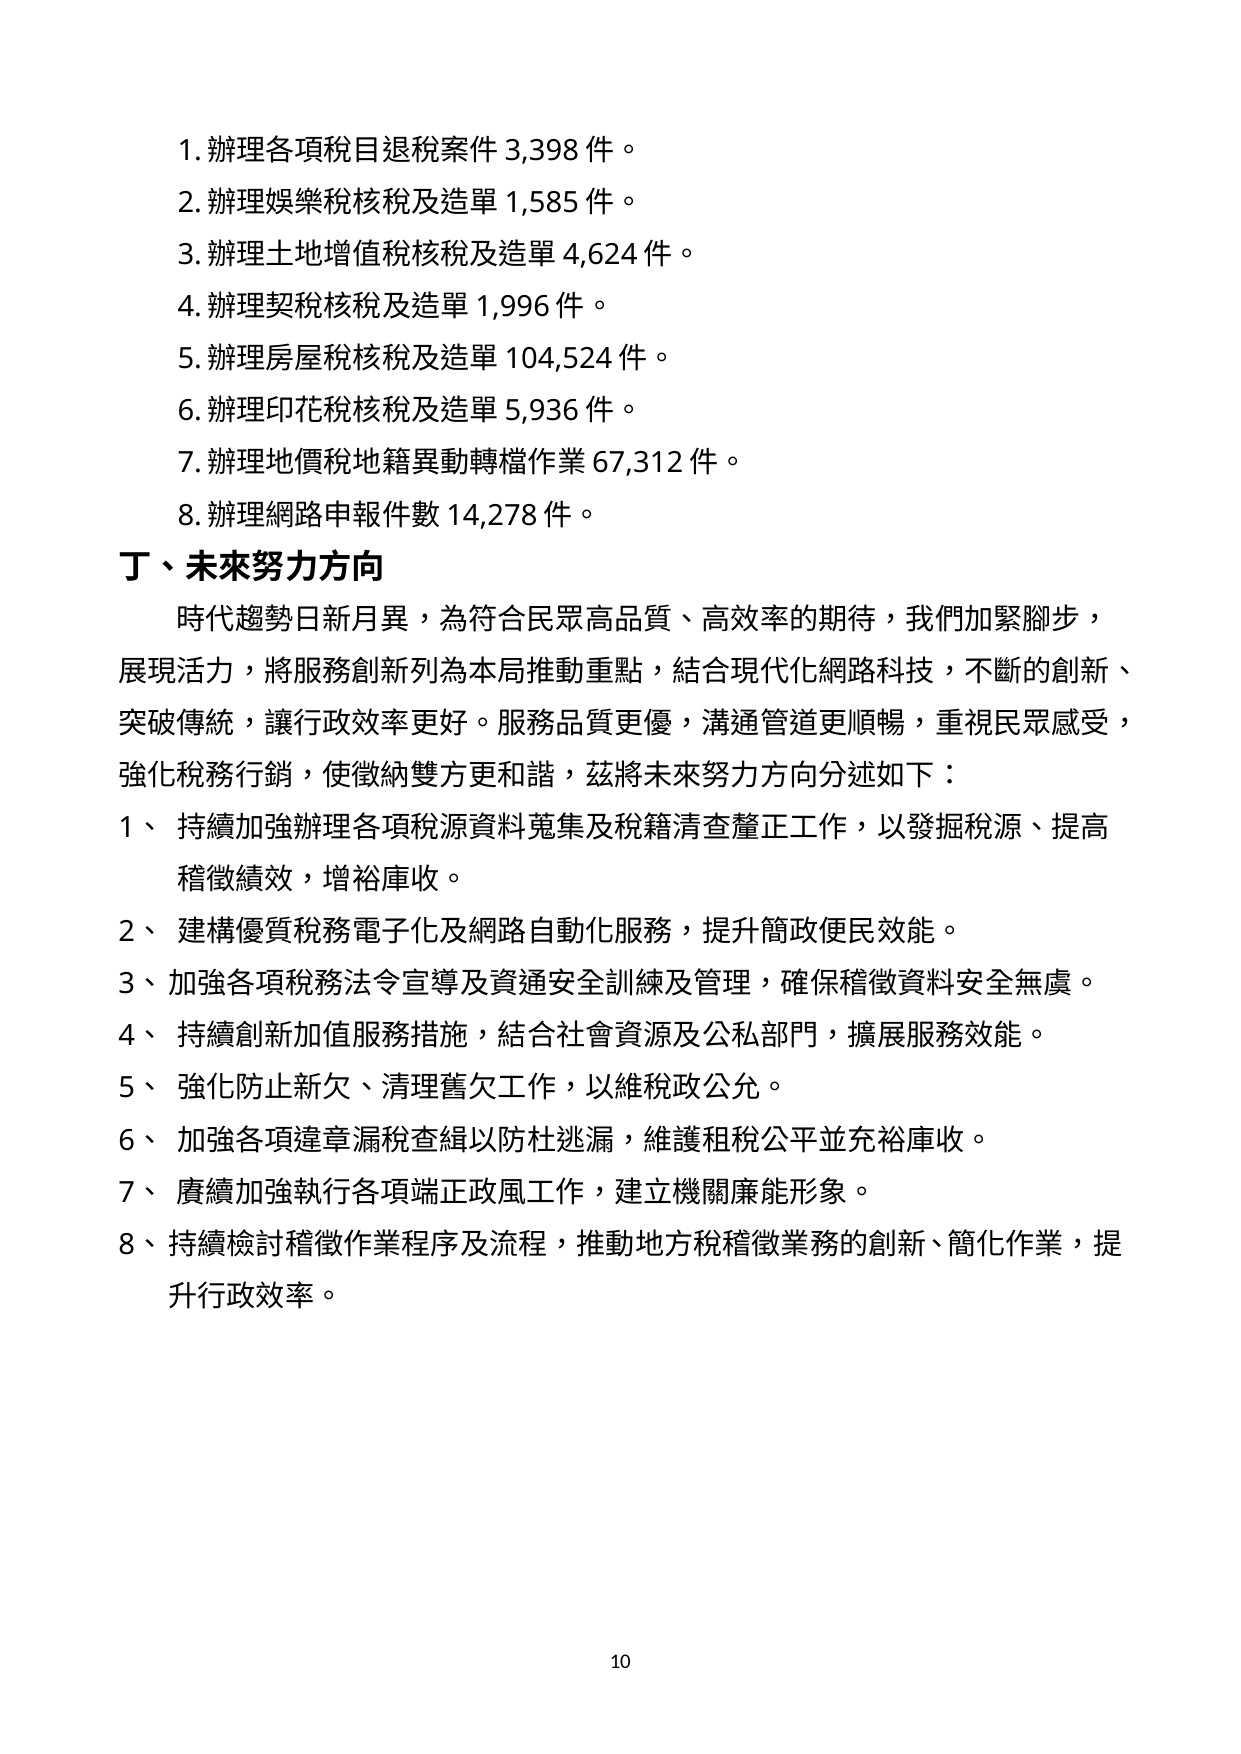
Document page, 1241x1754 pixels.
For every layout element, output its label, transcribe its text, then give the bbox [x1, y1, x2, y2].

text 時代趨勢日新月異，為符合民眾高品質、高效率的期待，我們加緊腳步，展現活力，將服務創新列為本局推動重點，結合現代化網路科技，不斷的創新、突破傳統，讓行政效率更好。服務品質更優，溝通管道更順暢，重視民眾感受，強化稅務行銷，使徵納雙方更和諧，茲將未來努力方向分述如下： [118, 591, 1122, 799]
list 辦理地價稅地籍異動轉檔作業67,312件。 [177, 434, 1122, 486]
list 加強各項違章漏稅查緝以防杜逃漏，維護租稅公平並充裕庫收。 [118, 1111, 1122, 1163]
list 持續檢討稽徵作業程序及流程，推動地方稅稽徵業務的創新、簡化作業，提升行政效率。 [118, 1216, 1122, 1320]
list 持續加強辦理各項稅源資料蒐集及稅籍清查釐正工作，以發掘稅源、提高 稽徵績效，增裕庫收。 [118, 799, 1122, 903]
list 賡續加強執行各項端正政風工作，建立機關廉能形象。 [118, 1163, 1122, 1216]
list 持續創新加值服務措施，結合社會資源及公私部門，擴展服務效能。 [118, 1007, 1122, 1059]
list 辦理契稅核稅及造單1,996件。 [177, 278, 1122, 330]
list 辦理土地增值稅核稅及造單4,624件。 [177, 226, 1122, 278]
list 辦理房屋稅核稅及造單104,524件。 [177, 330, 1122, 382]
list 強化防止新欠、清理舊欠工作，以維稅政公允。 [118, 1059, 1122, 1111]
list 辦理網路申報件數14,278件。 [177, 486, 1122, 538]
list 加強各項稅務法令宣導及資通安全訓練及管理，確保稽徵資料安全無虞。 [118, 955, 1122, 1007]
list 辦理印花稅核稅及造單5,936件。 [177, 382, 1122, 434]
text 丁、未來努力方向 [118, 538, 1122, 591]
list 辦理各項稅目退稅案件3,398件。 [177, 122, 1122, 174]
list 建構優質稅務電子化及網路自動化服務，提升簡政便民效能。 [118, 903, 1122, 955]
list 辦理娛樂稅核稅及造單1,585件。 [177, 174, 1122, 226]
